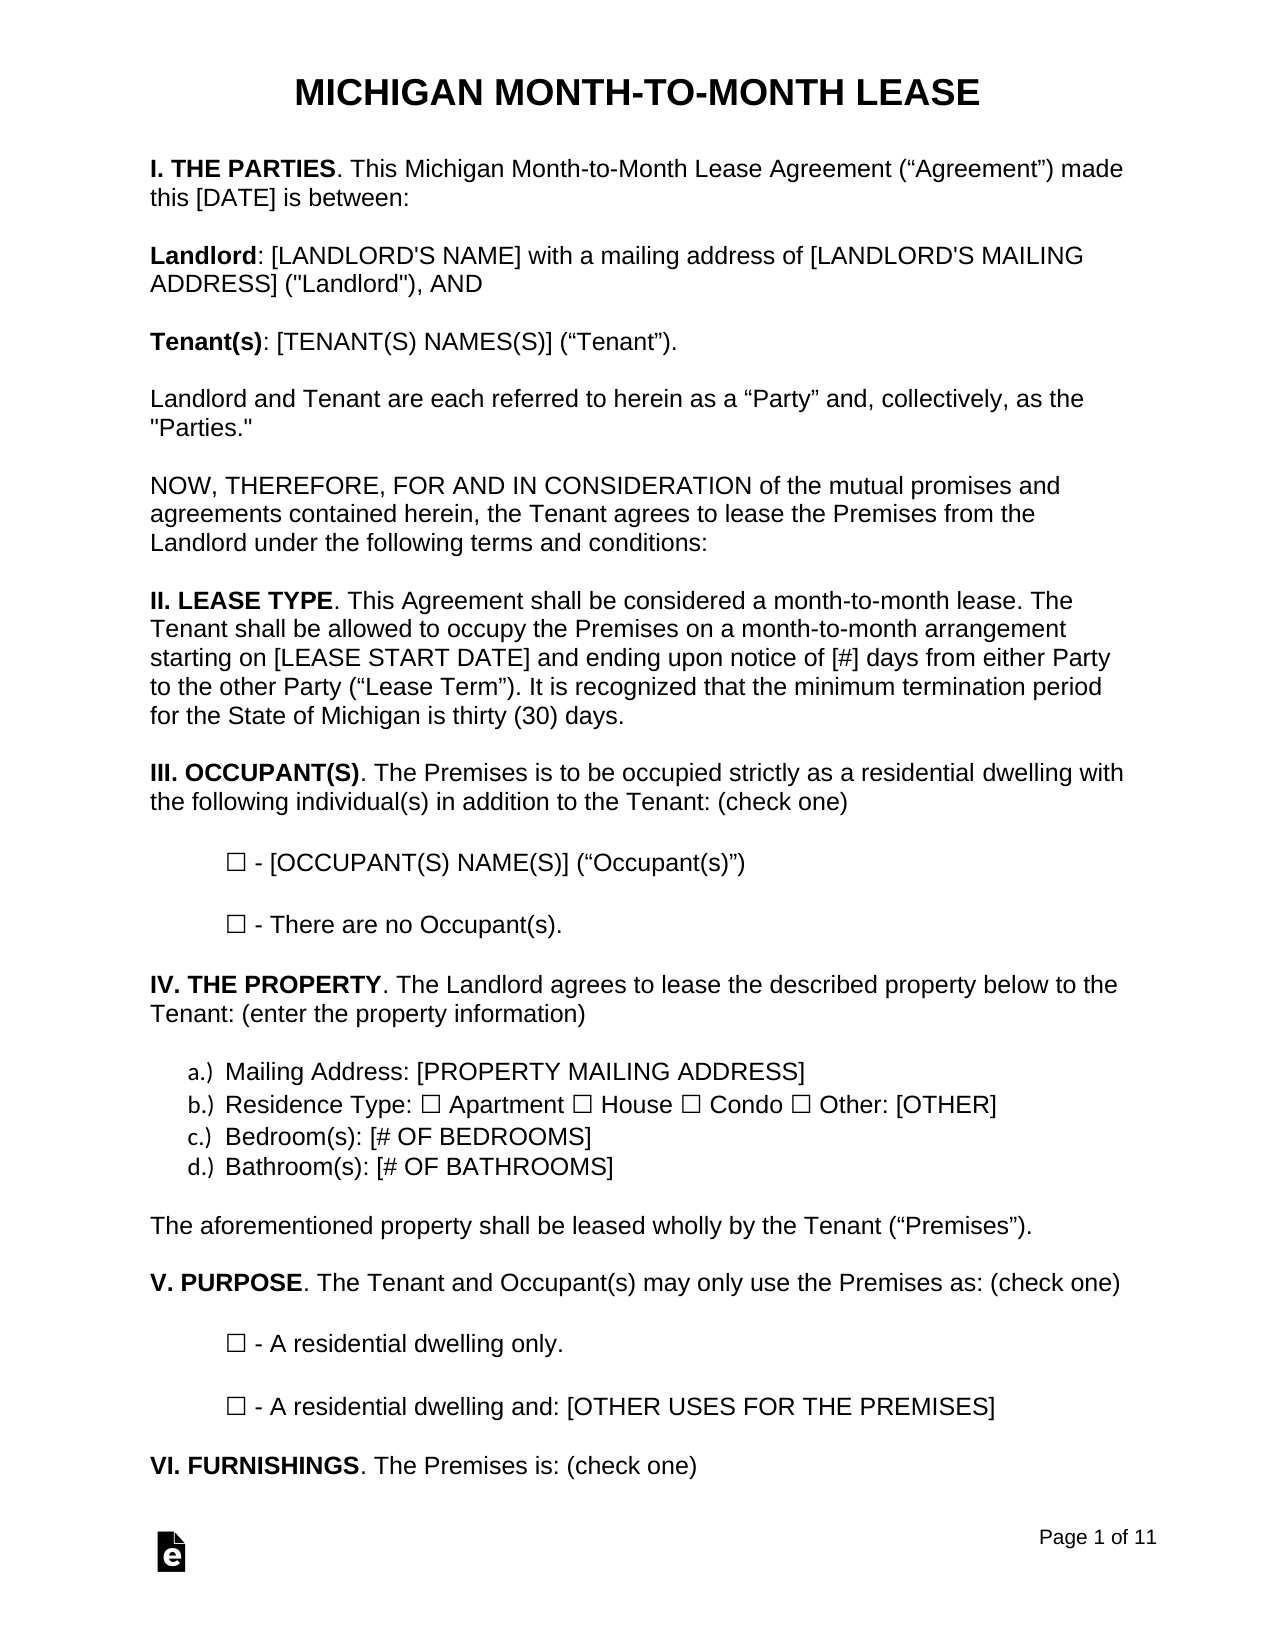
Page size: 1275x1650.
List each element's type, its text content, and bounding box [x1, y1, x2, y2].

list Mailing Address: [PROPERTY MAILING ADDRESS] [187, 1056, 1125, 1087]
text The aforementioned property shall be leased wholly by the Tenant (“Premises”). [150, 1211, 1125, 1239]
text VI. FURNISHINGS. The Premises is: (check one) [150, 1451, 1125, 1480]
text III. OCCUPANT(S). The Premises is to be occupied strictly as a residential dwelling with the following individual(s) in addition to the Tenant: (check one) [150, 758, 1125, 816]
text V. PURPOSE. The Tenant and Occupant(s) may only use the Premises as: (check one) [150, 1268, 1125, 1297]
list Bedroom(s): [# OF BEDROOMS] [187, 1121, 1125, 1151]
text IV. THE PROPERTY. The Landlord agrees to lease the described property below to the Tenant: (enter the property information) [150, 970, 1125, 1027]
text ☐ - There are no Occupant(s). [225, 907, 1125, 941]
list Residence Type: ☐ Apartment ☐ House ☐ Condo ☐ Other: [OTHER] [187, 1087, 1125, 1121]
text II. LEASE TYPE. This Agreement shall be considered a month-to-month lease. The Tenant shall be allowed to occupy the Premises on a month-to-month arrangement starting on [LEASE START DATE] and ending upon notice of [#] days from either Party to the other Party (“Lease Term”). It is recognized that the minimum termination period for the State of Michigan is thirty (30) days. [150, 586, 1125, 729]
text ☐ - A residential dwelling only. [225, 1326, 1125, 1360]
text Tenant(s): [TENANT(S) NAMES(S)] (“Tenant”). [150, 327, 1125, 356]
list Bathroom(s): [# OF BATHROOMS] [187, 1151, 1125, 1182]
text ☐ - [OCCUPANT(S) NAME(S)] (“Occupant(s)”) [225, 844, 1125, 878]
text NOW, THEREFORE, FOR AND IN CONSIDERATION of the mutual promises and agreements contained herein, the Tenant agrees to lease the Premises from the Landlord under the following terms and conditions: [150, 471, 1125, 557]
subtitle MICHIGAN MONTH-TO-MONTH LEASE [150, 70, 1125, 113]
text I. THE PARTIES. This Michigan Month-to-Month Lease Agreement (“Agreement”) made this [DATE] is between: [150, 154, 1125, 212]
text Landlord and Tenant are each referred to herein as a “Party” and, collectively, as the "Parties." [150, 384, 1125, 442]
text ☐ - A residential dwelling and: [OTHER USES FOR THE PREMISES] [225, 1388, 1125, 1422]
text Landlord: [LANDLORD'S NAME] with a mailing address of [LANDLORD'S MAILING ADDRESS] ("Landlord"), AND [150, 241, 1125, 298]
